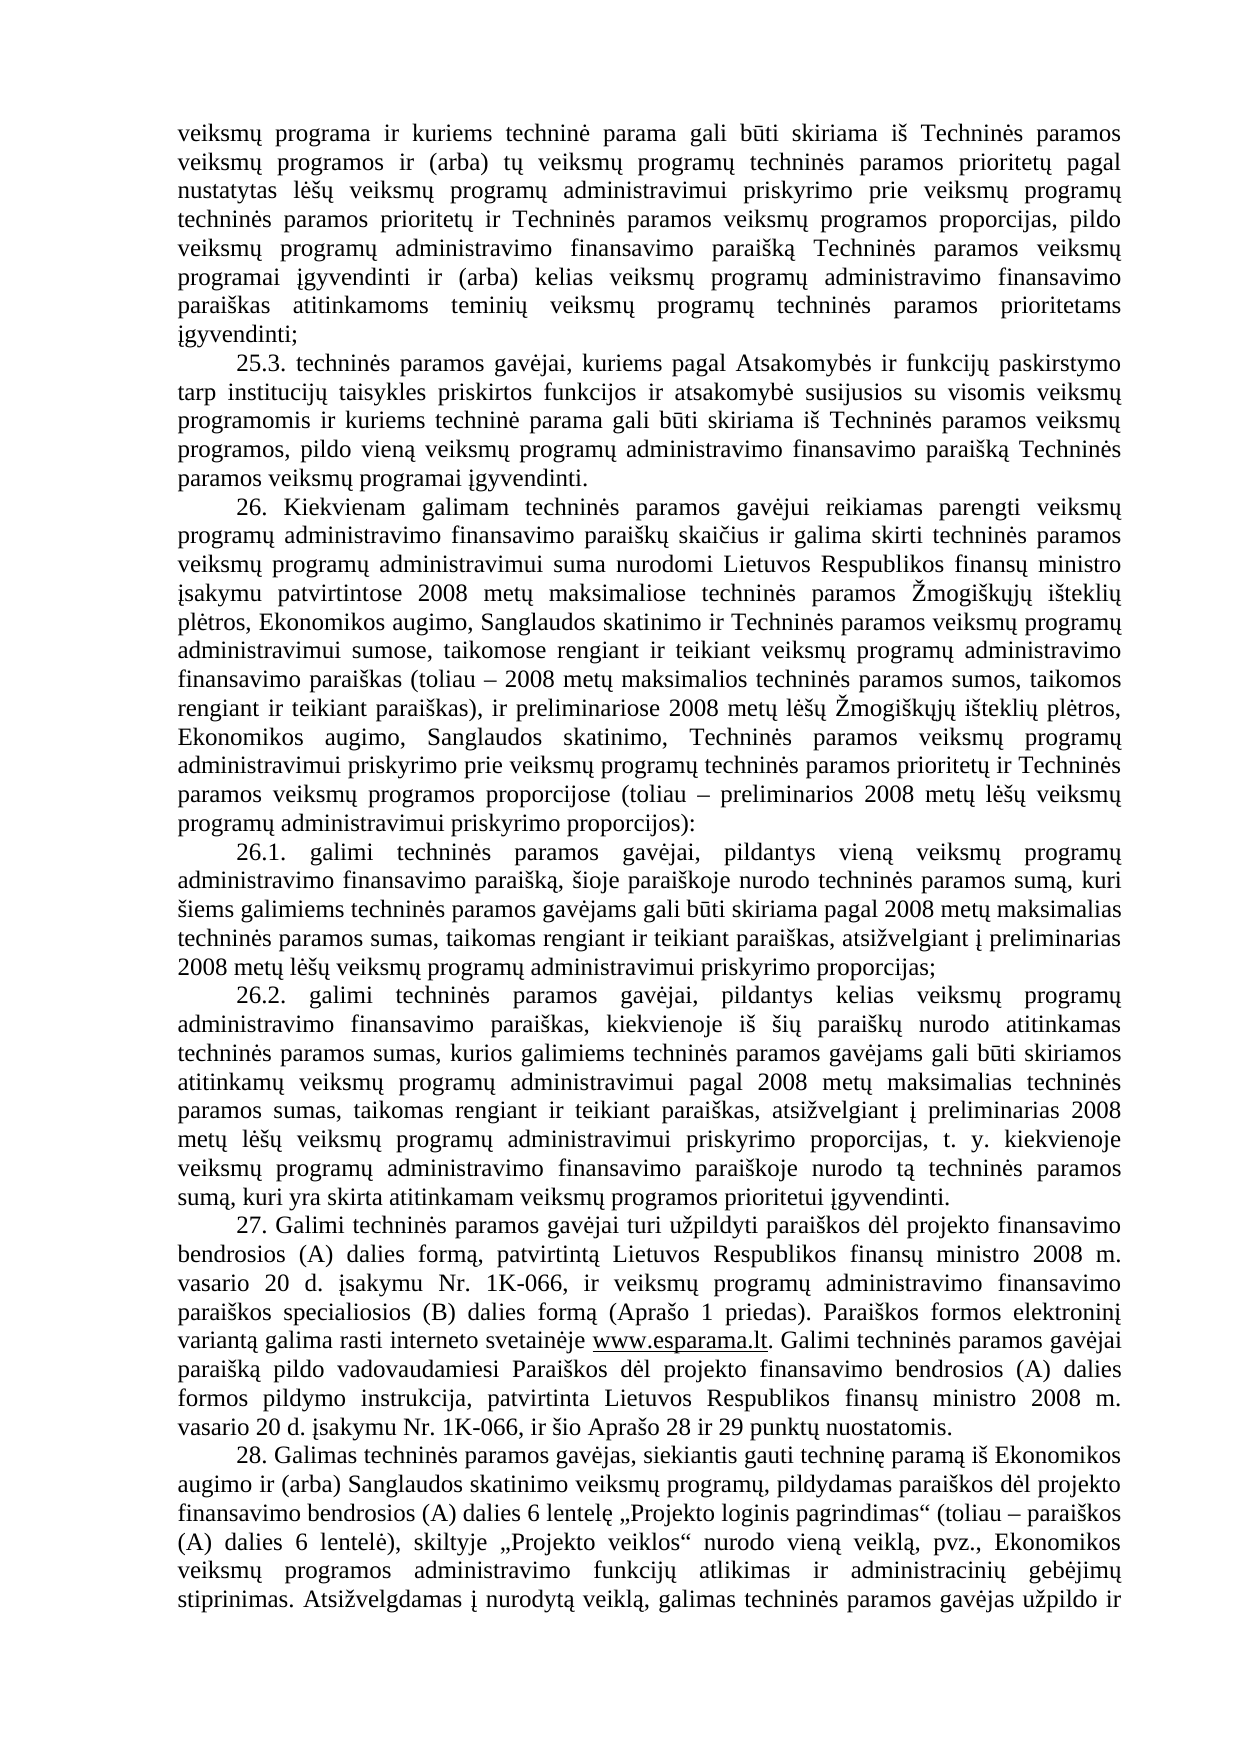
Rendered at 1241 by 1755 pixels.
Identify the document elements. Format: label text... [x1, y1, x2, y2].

text 26. Kiekvienam galimam techninės paramos gavėjui reikiamas parengti veiksmų programų administravimo finansavimo paraiškų skaičius ir galima skirti techninės paramos veiksmų programų administravimui suma nurodomi Lietuvos Respublikos finansų ministro įsakymu patvirtintose 2008 metų maksimaliose techninės paramos Žmogiškųjų išteklių plėtros, Ekonomikos augimo, Sanglaudos skatinimo ir Techninės paramos veiksmų programų administravimui sumose, taikomose rengiant ir teikiant veiksmų programų administravimo finansavimo paraiškas (toliau – 2008 metų maksimalios techninės paramos sumos, taikomos rengiant ir teikiant paraiškas), ir preliminariose 2008 metų lėšų Žmogiškųjų išteklių plėtros, Ekonomikos augimo, Sanglaudos skatinimo, Techninės paramos veiksmų programų administravimui priskyrimo prie veiksmų programų techninės paramos prioritetų ir Techninės paramos veiksmų programos proporcijose (toliau – preliminarios 2008 metų lėšų veiksmų programų administravimui priskyrimo proporcijos): [177, 492, 1122, 837]
text veiksmų programa ir kuriems techninė parama gali būti skiriama iš Techninės paramos veiksmų programos ir (arba) tų veiksmų programų techninės paramos prioritetų pagal nustatytas lėšų veiksmų programų administravimui priskyrimo prie veiksmų programų techninės paramos prioritetų ir Techninės paramos veiksmų programos proporcijas, pildo veiksmų programų administravimo finansavimo paraišką Techninės paramos veiksmų programai įgyvendinti ir (arba) kelias veiksmų programų administravimo finansavimo paraiškas atitinkamoms teminių veiksmų programų techninės paramos prioritetams įgyvendinti; [177, 118, 1122, 348]
text 26.2. galimi techninės paramos gavėjai, pildantys kelias veiksmų programų administravimo finansavimo paraiškas, kiekvienoje iš šių paraiškų nurodo atitinkamas techninės paramos sumas, kurios galimiems techninės paramos gavėjams gali būti skiriamos atitinkamų veiksmų programų administravimui pagal 2008 metų maksimalias techninės paramos sumas, taikomas rengiant ir teikiant paraiškas, atsižvelgiant į preliminarias 2008 metų lėšų veiksmų programų administravimui priskyrimo proporcijas, t. y. kiekvienoje veiksmų programų administravimo finansavimo paraiškoje nurodo tą techninės paramos sumą, kuri yra skirta atitinkamam veiksmų programos prioritetui įgyvendinti. [177, 981, 1122, 1211]
text 28. Galimas techninės paramos gavėjas, siekiantis gauti techninę paramą iš Ekonomikos augimo ir (arba) Sanglaudos skatinimo veiksmų programų, pildydamas paraiškos dėl projekto finansavimo bendrosios (A) dalies 6 lentelę „Projekto loginis pagrindimas“ (toliau – paraiškos (A) dalies 6 lentelė), skiltyje „Projekto veiklos“ nurodo vieną veiklą, pvz., Ekonomikos veiksmų programos administravimo funkcijų atlikimas ir administracinių gebėjimų stiprinimas. Atsižvelgdamas į nurodytą veiklą, galimas techninės paramos gavėjas užpildo ir [177, 1441, 1122, 1613]
text 25.3. techninės paramos gavėjai, kuriems pagal Atsakomybės ir funkcijų paskirstymo tarp institucijų taisykles priskirtos funkcijos ir atsakomybė susijusios su visomis veiksmų programomis ir kuriems techninė parama gali būti skiriama iš Techninės paramos veiksmų programos, pildo vieną veiksmų programų administravimo finansavimo paraišką Techninės paramos veiksmų programai įgyvendinti. [177, 348, 1122, 492]
text 26.1. galimi techninės paramos gavėjai, pildantys vieną veiksmų programų administravimo finansavimo paraišką, šioje paraiškoje nurodo techninės paramos sumą, kuri šiems galimiems techninės paramos gavėjams gali būti skiriama pagal 2008 metų maksimalias techninės paramos sumas, taikomas rengiant ir teikiant paraiškas, atsižvelgiant į preliminarias 2008 metų lėšų veiksmų programų administravimui priskyrimo proporcijas; [177, 837, 1122, 981]
text 27. Galimi techninės paramos gavėjai turi užpildyti paraiškos dėl projekto finansavimo bendrosios (A) dalies formą, patvirtintą Lietuvos Respublikos finansų ministro 2008 m. vasario 20 d. įsakymu Nr. 1K-066, ir veiksmų programų administravimo finansavimo paraiškos specialiosios (B) dalies formą (Aprašo 1 priedas). Paraiškos formos elektroninį variantą galima rasti interneto svetainėje www.esparama.lt. Galimi techninės paramos gavėjai paraišką pildo vadovaudamiesi Paraiškos dėl projekto finansavimo bendrosios (A) dalies formos pildymo instrukcija, patvirtinta Lietuvos Respublikos finansų ministro 2008 m. vasario 20 d. įsakymu Nr. 1K-066, ir šio Aprašo 28 ir 29 punktų nuostatomis. [177, 1211, 1122, 1441]
